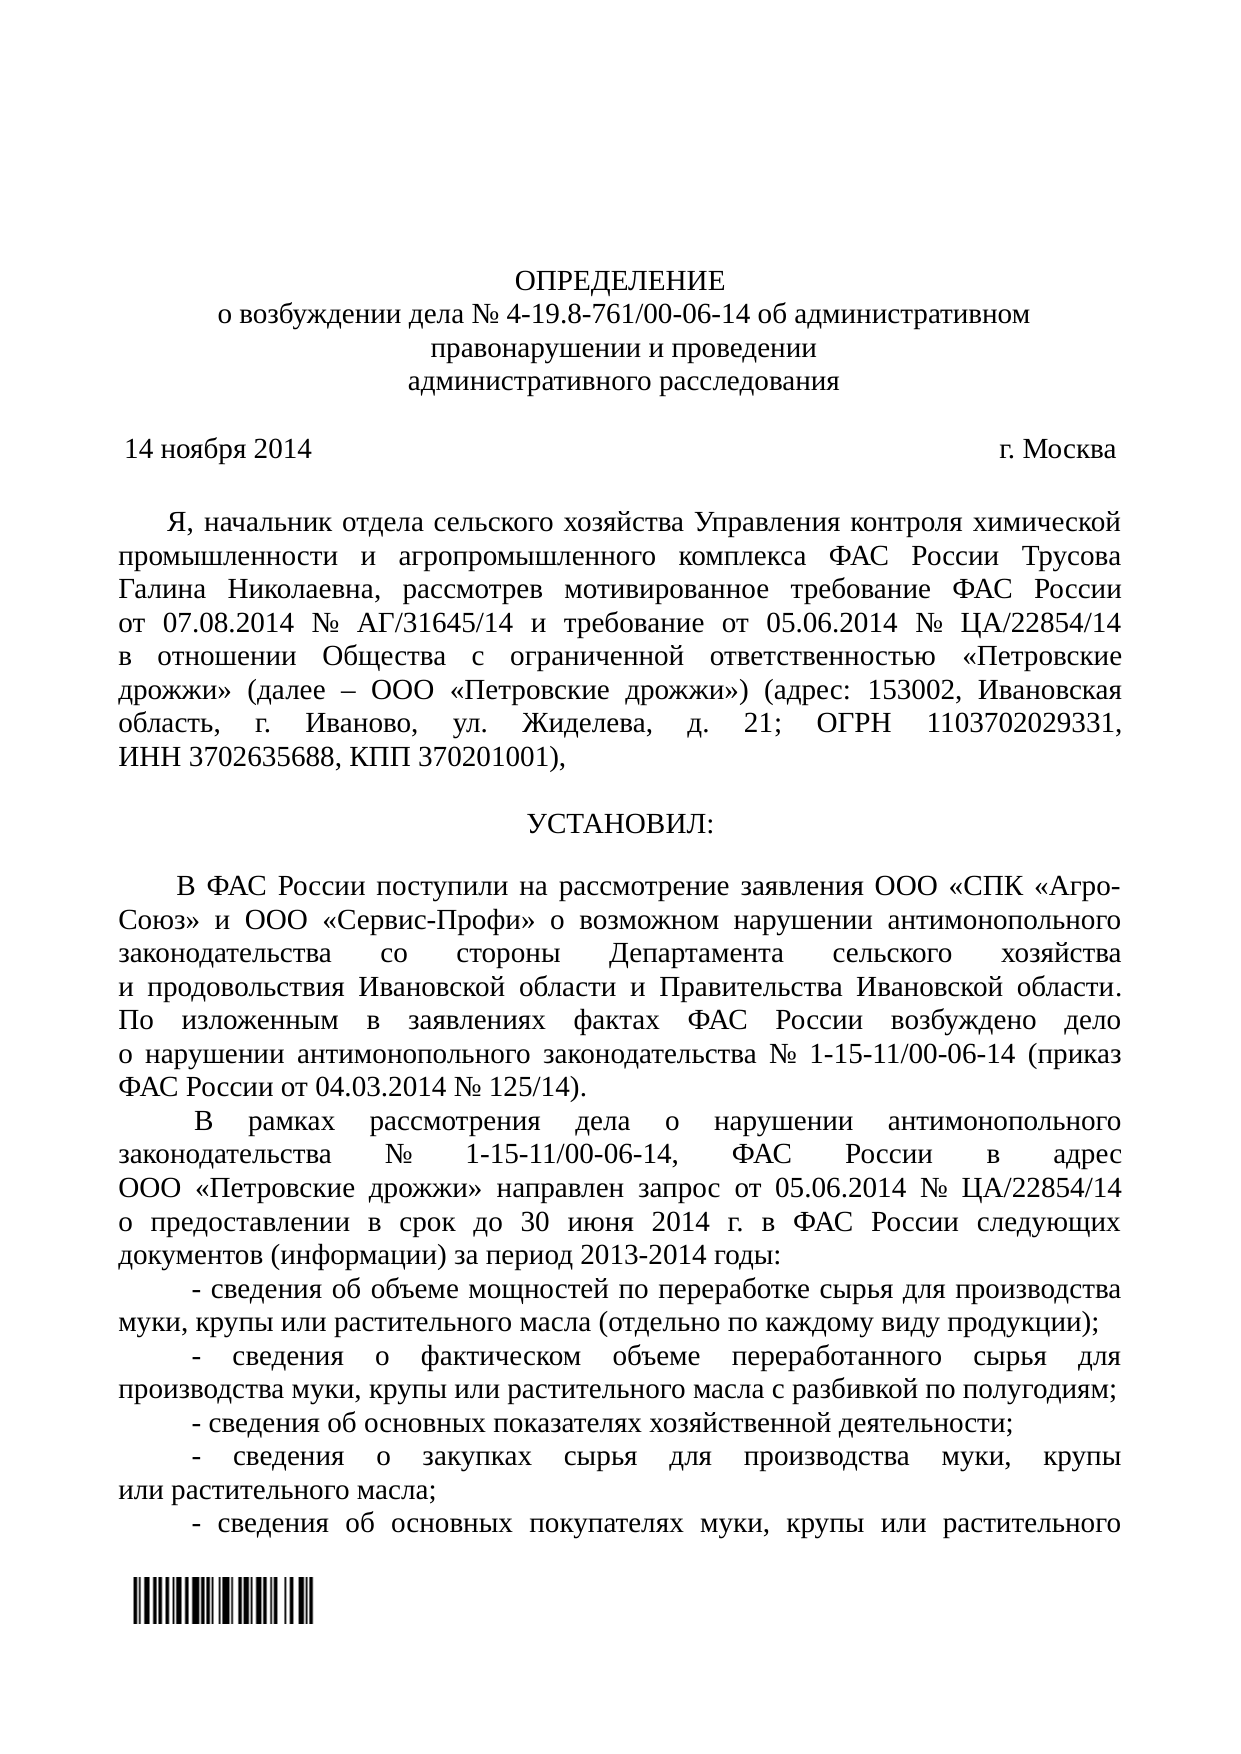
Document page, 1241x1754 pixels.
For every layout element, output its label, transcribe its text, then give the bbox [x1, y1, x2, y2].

text Я, начальник отдела сельского хозяйства Управления контроля химической промышленности и агропромышленного комплекса ФАС России Трусова Галина Николаевна, рассмотрев мотивированное требование ФАС России от 07.08.2014 № АГ/31645/14 и требование от 05.06.2014 № ЦА/22854/14 в отношении Общества с ограниченной ответственностью «Петровские дрожжи» (далее – ООО «Петровские дрожжи») (адрес: 153002, Ивановская область, г. Иваново, ул. Жиделева, д. 21; ОГРН 1103702029331, ИНН 3702635688, КПП 370201001), [118, 504, 1122, 772]
text - сведения об объеме мощностей по переработке сырья для производства муки, крупы или растительного масла (отдельно по каждому виду продукции); [118, 1271, 1122, 1338]
text - сведения об основных покупателях муки, крупы или растительного [118, 1506, 1122, 1539]
table_header г. Москва [620, 426, 1122, 471]
subtitle о возбуждении дела № 4-19.8-761/00-06-14 об административном [118, 296, 1122, 330]
text - сведения о закупках сырья для производства муки, крупы или растительного масла; [118, 1438, 1122, 1506]
table_header 14 ноября 2014 [118, 426, 620, 471]
text - сведения о фактическом объеме переработанного сырья для производства муки, крупы или растительного масла с разбивкой по полугодиям; [118, 1338, 1122, 1405]
subtitle правонарушении и проведении [118, 330, 1122, 363]
subtitle административного расследования [118, 363, 1122, 397]
text УСТАНОВИЛ: [118, 806, 1122, 839]
text - сведения об основных показателях хозяйственной деятельности; [118, 1405, 1122, 1438]
text В ФАС России поступили на рассмотрение заявления ООО «СПК «Агро-Союз» и ООО «Сервис-Профи» о возможном нарушении антимонопольного законодательства со стороны Департамента сельского хозяйства и продовольствия Ивановской области и Правительства Ивановской области. По изложенным в заявлениях фактах ФАС России возбуждено дело о нарушении антимонопольного законодательства № 1-15-11/00-06-14 (приказ ФАС России от 04.03.2014 № 125/14). [118, 868, 1122, 1103]
subtitle ОПРЕДЕЛЕНИЕ [118, 263, 1122, 296]
text В рамках рассмотрения дела о нарушении антимонопольного законодательства № 1-15-11/00-06-14, ФАС России в адрес ООО «Петровские дрожжи» направлен запрос от 05.06.2014 № ЦА/22854/14 о предоставлении в срок до 30 июня 2014 г. в ФАС России следующих документов (информации) за период 2013-2014 годы: [118, 1103, 1122, 1271]
picture [118, 1577, 331, 1624]
